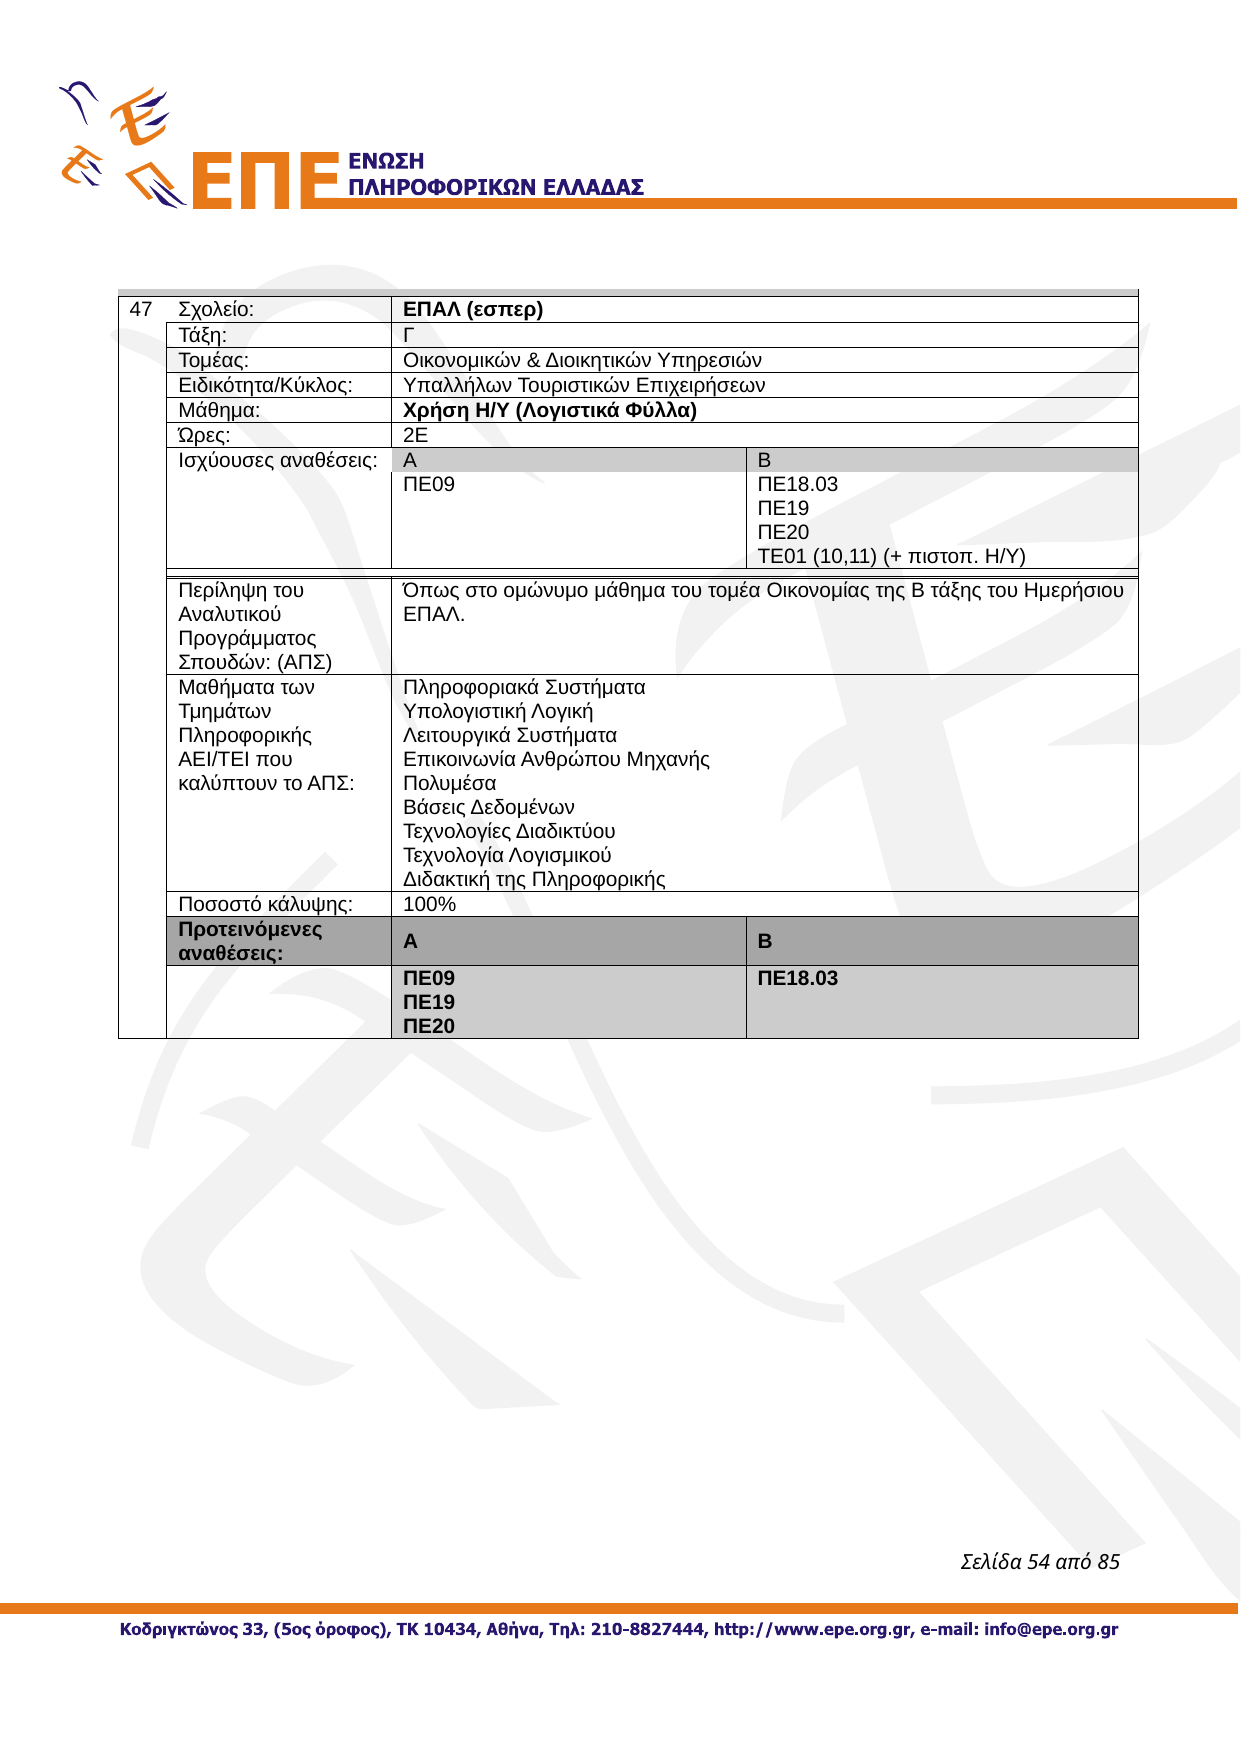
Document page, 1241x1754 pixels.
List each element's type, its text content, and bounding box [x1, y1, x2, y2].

table_header [167, 289, 392, 296]
table_cell ΠΕ09 ΠΕ19 ΠΕ20 [392, 966, 746, 1038]
table_cell [392, 569, 1138, 576]
table_cell 2Ε [392, 423, 1138, 447]
table_cell Ισχύουσες αναθέσεις: [167, 448, 392, 568]
table_cell ΠΕ18.03 [747, 966, 1138, 1038]
table_cell Β [747, 917, 1138, 965]
table_cell 47 [119, 297, 167, 1038]
table_cell ΠΕ18.03 ΠΕ19 ΠΕ20 TE01 (10,11) (+ πιστοπ. Η/Υ) [747, 472, 1138, 568]
table_cell Ειδικότητα/Κύκλος: [167, 373, 391, 397]
table_header [392, 289, 1138, 296]
table_cell Οικονομικών & Διοικητικών Υπηρεσιών [392, 348, 1138, 372]
table_cell ΠΕ09 [392, 472, 746, 568]
table_cell [167, 569, 392, 576]
table_cell Υπαλλήλων Τουριστικών Επιχειρήσεων [392, 373, 1138, 397]
table_cell Προτεινόμενες αναθέσεις: [167, 917, 391, 965]
table_cell [167, 966, 391, 1038]
table_header ΕΠΑΛ (εσπερ) [392, 297, 1138, 322]
table_cell Τάξη: [167, 323, 391, 347]
table_cell Τομέας: [167, 348, 391, 372]
table_cell 100% [392, 892, 1138, 916]
table_cell Ποσοστό κάλυψης: [167, 892, 391, 916]
table_cell Γ [392, 323, 1138, 347]
table_header Β [747, 448, 1138, 472]
table_cell Μάθημα: [167, 398, 391, 422]
table_cell Όπως στο ομώνυμο μάθημα του τομέα Οικονομίας της Β τάξης του Ημερήσιου ΕΠΑΛ. [392, 579, 1138, 674]
table_cell Πληροφοριακά Συστήματα Υπολογιστική Λογική Λειτουργικά Συστήματα Επικοινωνία Ανθρώπου Μηχανής Πολυμέσα Βάσεις Δεδομένων Τεχνολογίες Διαδικτύου Τεχνολογία Λογισμικού Διδακτική της Πληροφορικής [392, 675, 1138, 891]
table_cell Περίληψη του Αναλυτικού Προγράμματος Σπουδών: (ΑΠΣ) [167, 579, 391, 674]
table_header [118, 289, 167, 296]
table_cell Ώρες: [167, 423, 391, 447]
table_cell Χρήση Η/Υ (Λογιστικά Φύλλα) [392, 398, 1138, 422]
table_cell Α [392, 917, 746, 965]
table_header Σχολείο: [167, 297, 391, 322]
table_header Α [392, 448, 746, 472]
table_cell Μαθήματα των Τμημάτων Πληροφορικής ΑΕΙ/ΤΕΙ που καλύπτουν το ΑΠΣ: [167, 675, 391, 891]
